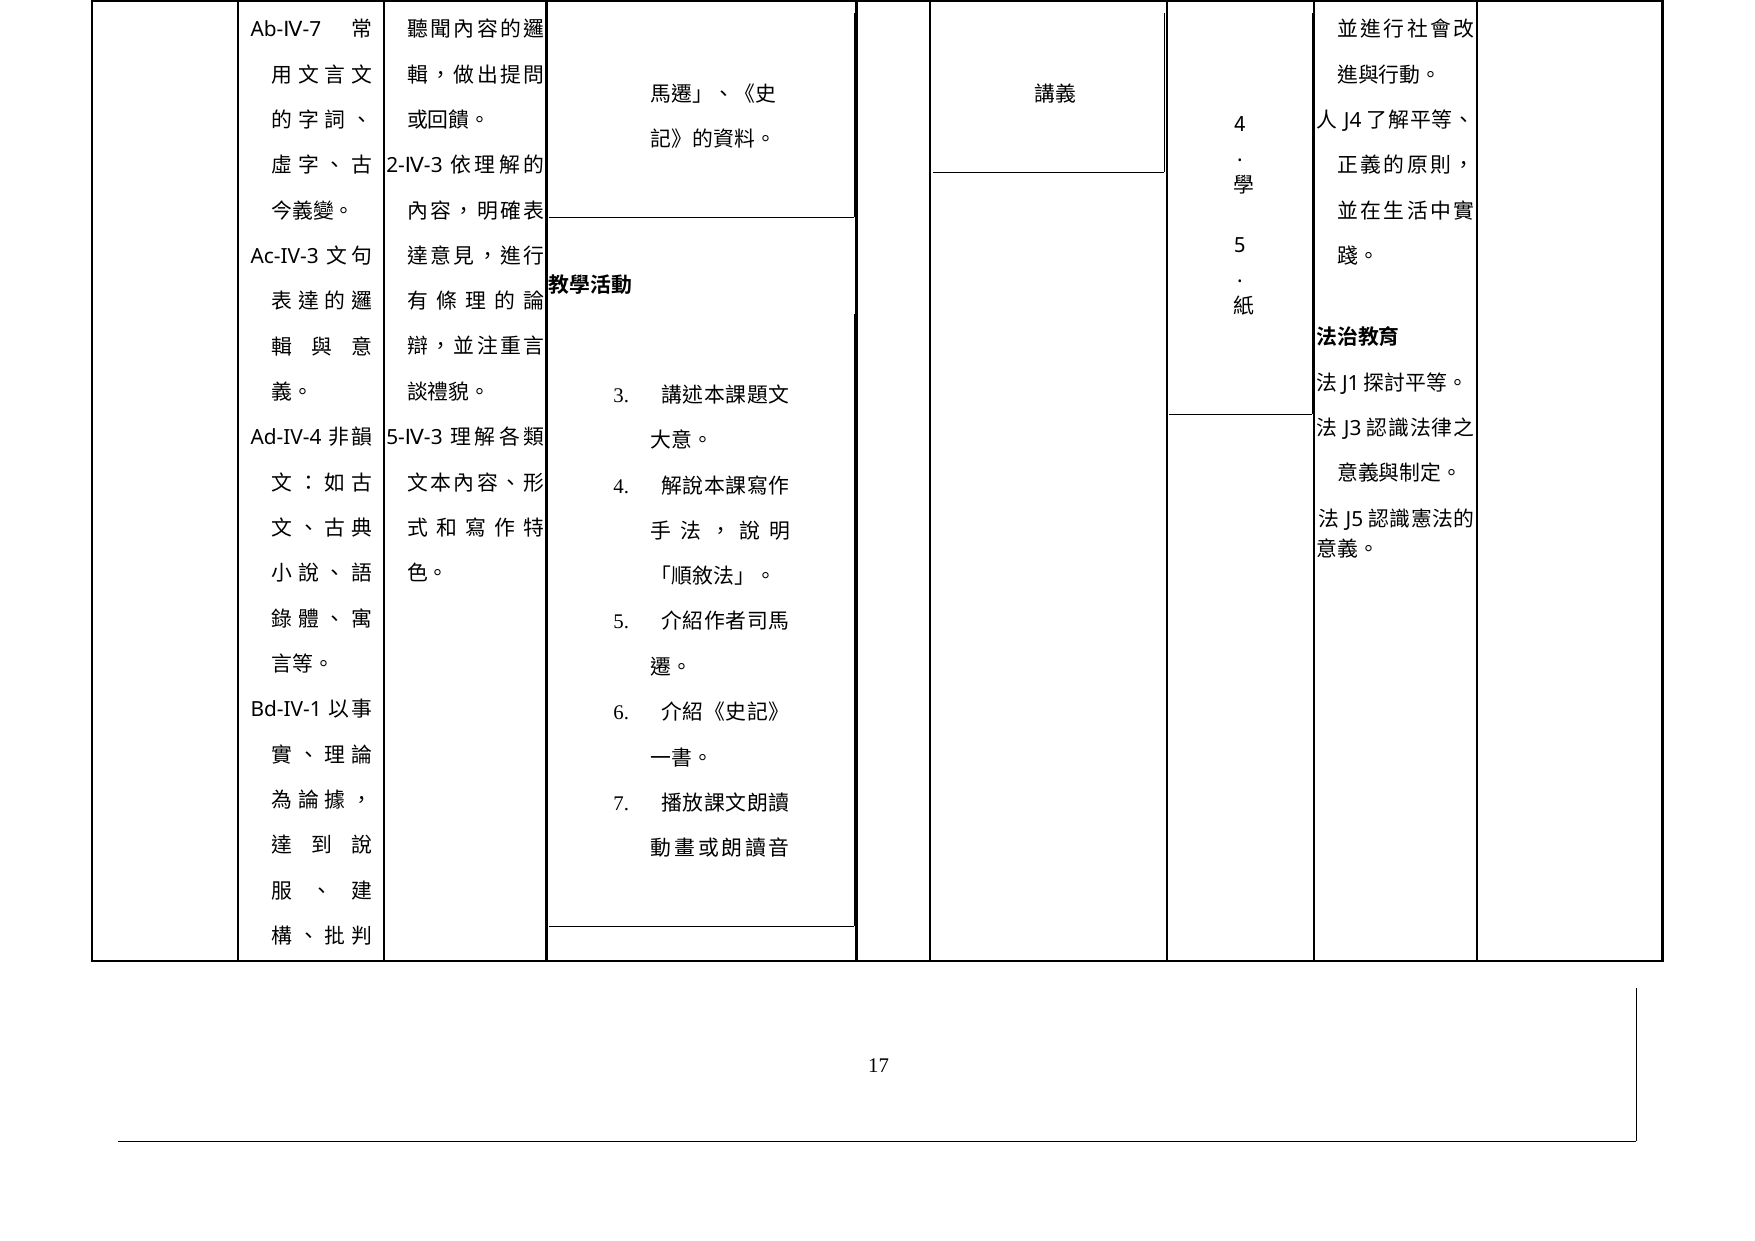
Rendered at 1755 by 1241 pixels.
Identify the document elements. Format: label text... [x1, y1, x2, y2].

table_cell 課本 習作 備課用書 電子書 補充講義 [931, 2, 1166, 960]
table_cell 參與態度 口頭提問 習作練習 學習單 紙筆測驗 [1168, 2, 1313, 960]
table_cell 第六課 張釋之執法 引起動機 同學事先預習本課，老師抽點同學解說本課大意。 同學報告「司馬遷」、《史記》的資料。 教學活動 講述本課題文大意。 解說本課寫作手法，說明「順敘法」。 介紹作者司馬遷。 介紹《史記》一書。 播放課文朗讀動畫或朗讀音檔。 說明段落大意、注釋、生難字詞等。 以課文賞析復習課文。 補充「張釋之」的小故事。 補充「古代知名法官」的故事。 帶領同學進行應用與討論。 總結活動 利用小紙條讓學生簡單寫下課堂所學到的內容。 回家作業：學生練習習作題目。 [548, 2, 855, 960]
table_cell [93, 2, 237, 960]
table_cell 聽聞內容的邏輯，做出提問或回饋。 2-Ⅳ-3依理解的內容，明確表達意見，進行有條理的論辯，並注重言談禮貌。 5-Ⅳ-3理解各類文本內容、形式和寫作特色。 [385, 2, 545, 960]
table_cell [858, 2, 929, 960]
table_cell Ab-Ⅳ-7 常用文言文的字詞、虛字、古今義變。 Ac-IV-3文句表達的邏輯與意義。 Ad-IV-4非韻文：如古文、古典小說、語錄體、寓言等。 Bd-IV-1以事實、理論為論據，達到說服、建構、批判 [239, 2, 383, 960]
table_cell [1478, 2, 1661, 960]
table_cell 並進行社會改進與行動。 人 J4了解平等、正義的原則，並在生活中實踐。 法治教育 法 J1探討平等。 法 J3認識法律之意義與制定。 法 J5認識憲法的意義。 [1315, 2, 1476, 960]
